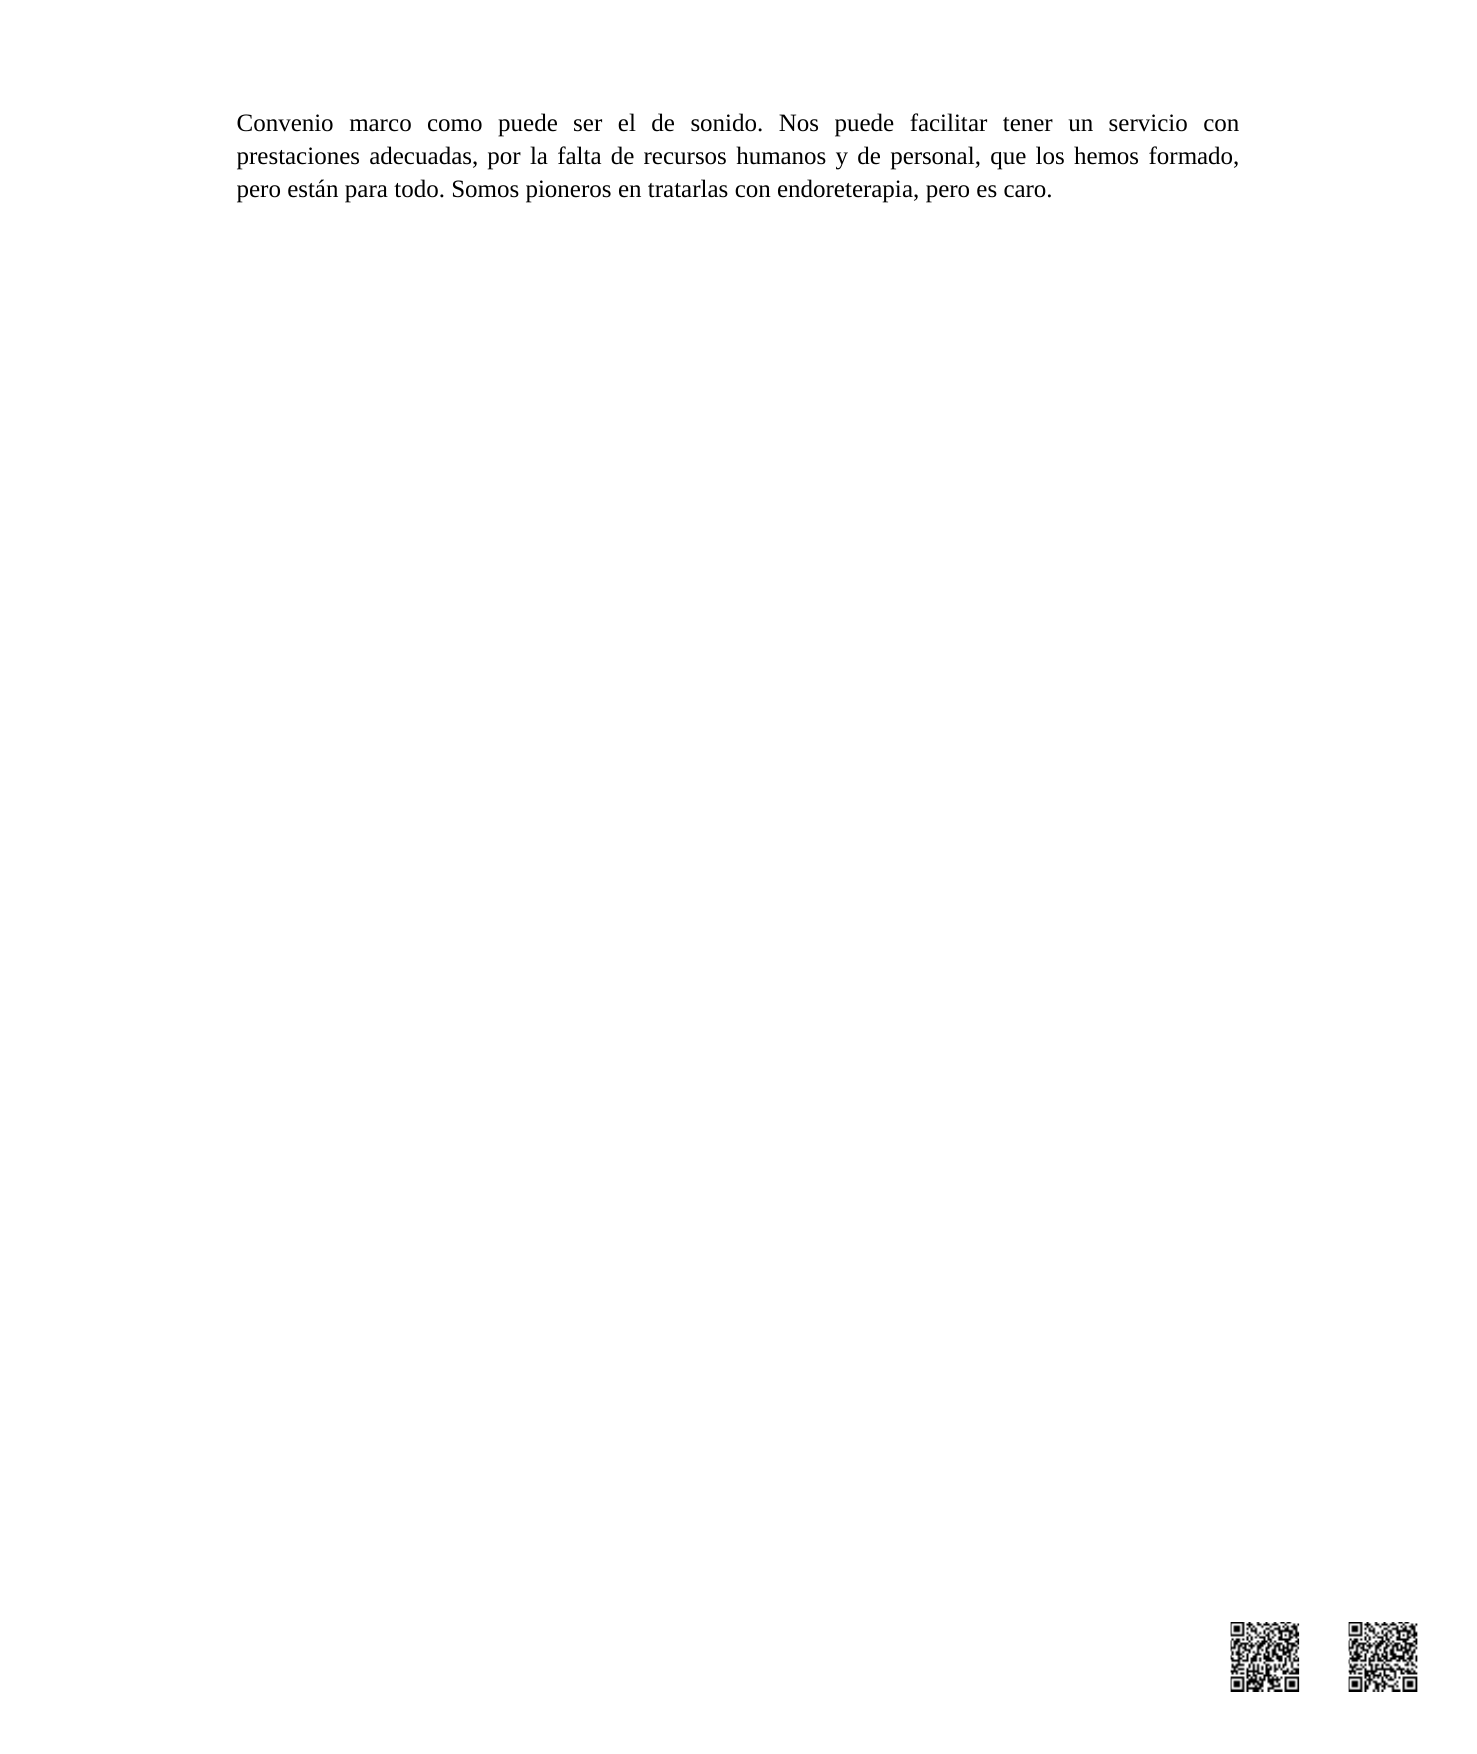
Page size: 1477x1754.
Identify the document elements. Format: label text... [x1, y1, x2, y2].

text Convenio marco como puede ser el de sonido. Nos puede facilitar tener un servicio con prestaciones adecuadas, por la falta de recursos humanos y de personal, que los hemos formado, pero están para todo. Somos pioneros en tratarlas con endoreterapia, pero es caro. [236, 108, 1240, 203]
picture [1348, 1622, 1418, 1692]
picture [1230, 1622, 1300, 1692]
